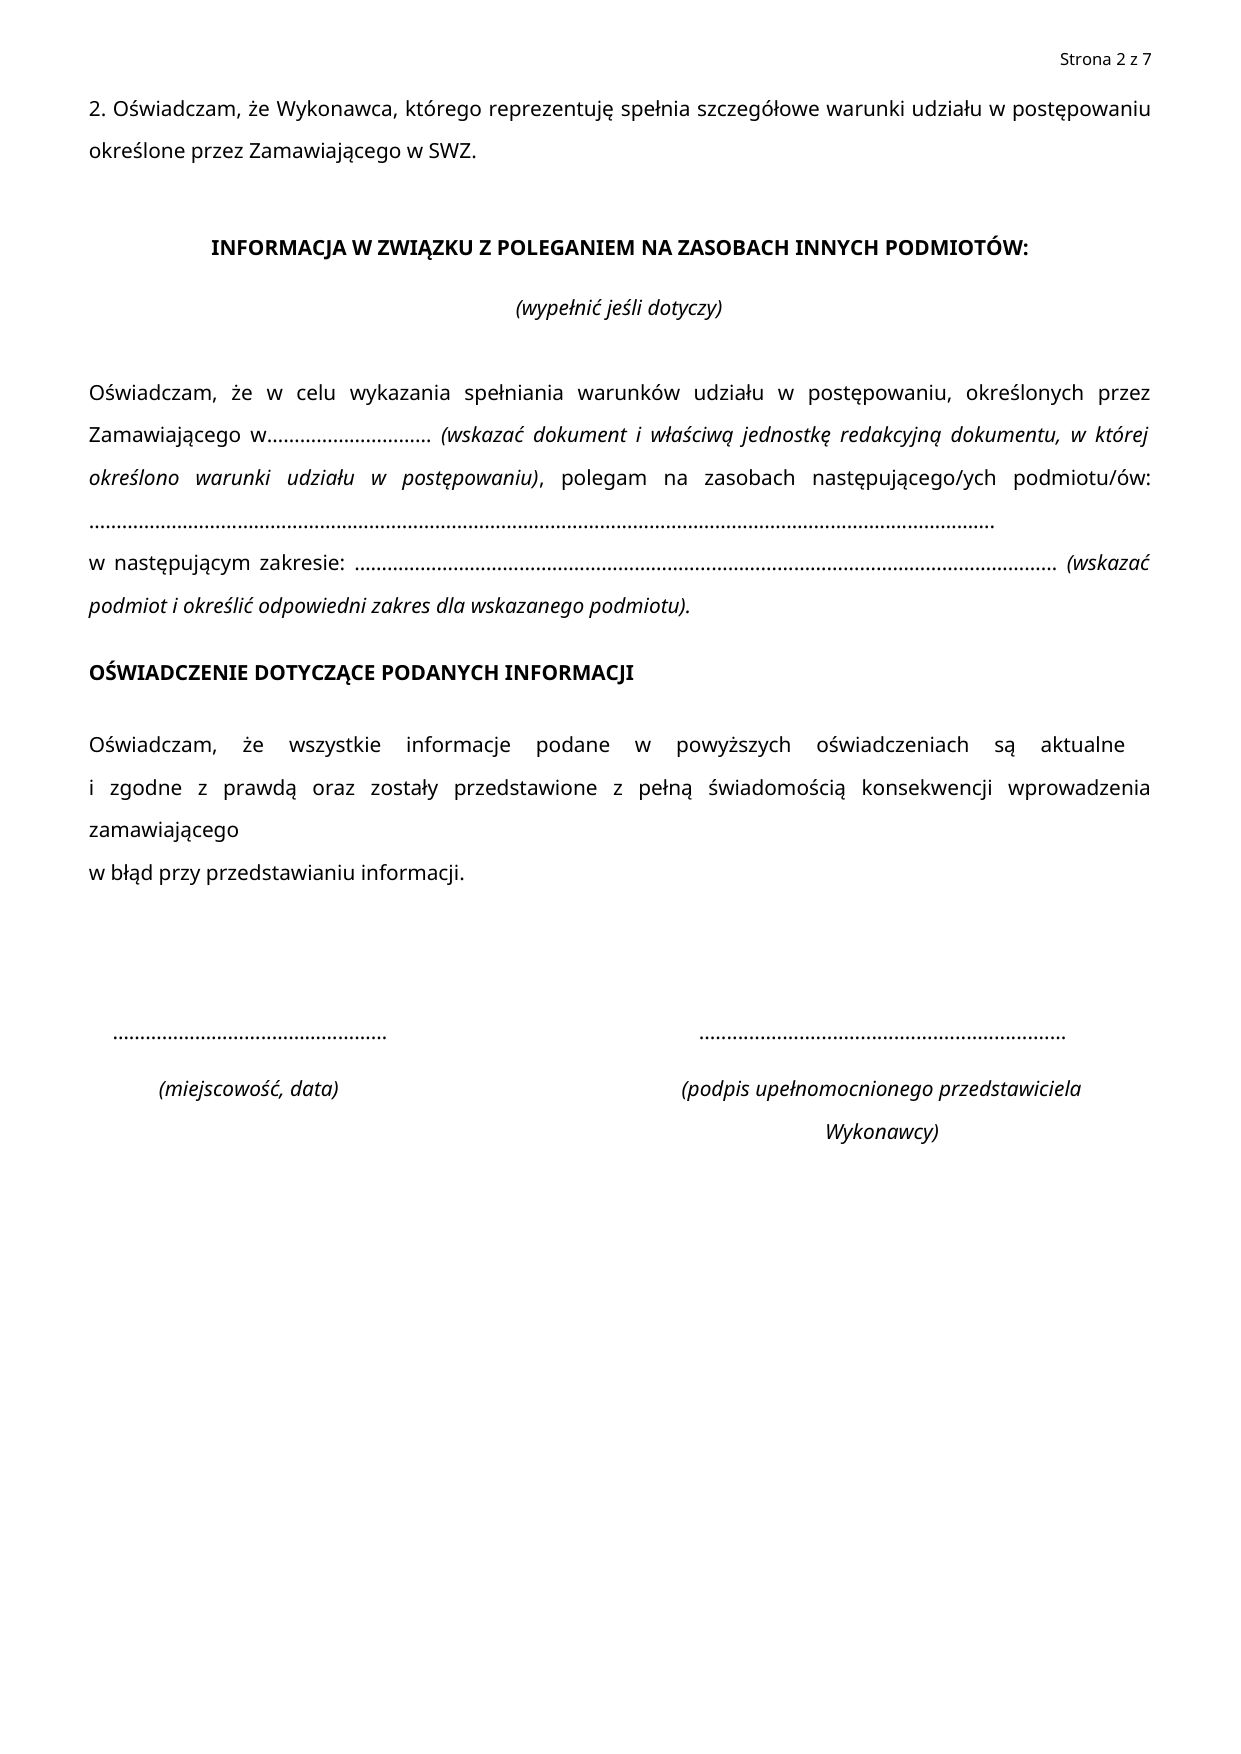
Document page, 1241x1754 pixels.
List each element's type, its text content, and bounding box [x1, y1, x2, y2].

table_cell (miejscowość, data) [89, 1075, 503, 1157]
text 2. Oświadczam, że Wykonawca, którego reprezentuję spełnia szczegółowe warunki udziału w postępowaniu określone przez Zamawiającego w SWZ. [89, 94, 1152, 165]
table_cell (podpis upełnomocnionego przedstawiciela Wykonawcy) [503, 1075, 1152, 1157]
table_header ………………………..………………… [89, 918, 503, 1074]
table_header .................................................................. [503, 918, 1152, 1074]
text Oświadczam, że wszystkie informacje podane w powyższych oświadczeniach są aktualne i zgodne z prawdą oraz zostały przedstawione z pełną świadomością konsekwencji wprowadzenia zamawiającego w błąd przy przedstawianiu informacji. [89, 730, 1152, 887]
text INFORMACJA W ZWIĄZKU Z POLEGANIEM NA ZASOBACH INNYCH PODMIOTÓW: [89, 233, 1152, 262]
text (wypełnić jeśli dotyczy) [89, 293, 1152, 321]
text OŚWIADCZENIE DOTYCZĄCE PODANYCH INFORMACJI [89, 658, 1152, 687]
text w następującym zakresie: ………………………………………………………..……………………………………………………… (wskazać podmiot i określić odpowiedni zakres dla wskazanego podmiotu). [89, 548, 1152, 619]
text Oświadczam, że w celu wykazania spełniania warunków udziału w postępowaniu, określonych przez Zamawiającego w………………………… (wskazać dokument i właściwą jednostkę redakcyjną dokumentu, w której określono warunki udziału w postępowaniu), polegam na zasobach następującego/ych podmiotu/ów: ………………………………………………………………………………………………………………………………..………………. [89, 378, 1152, 534]
